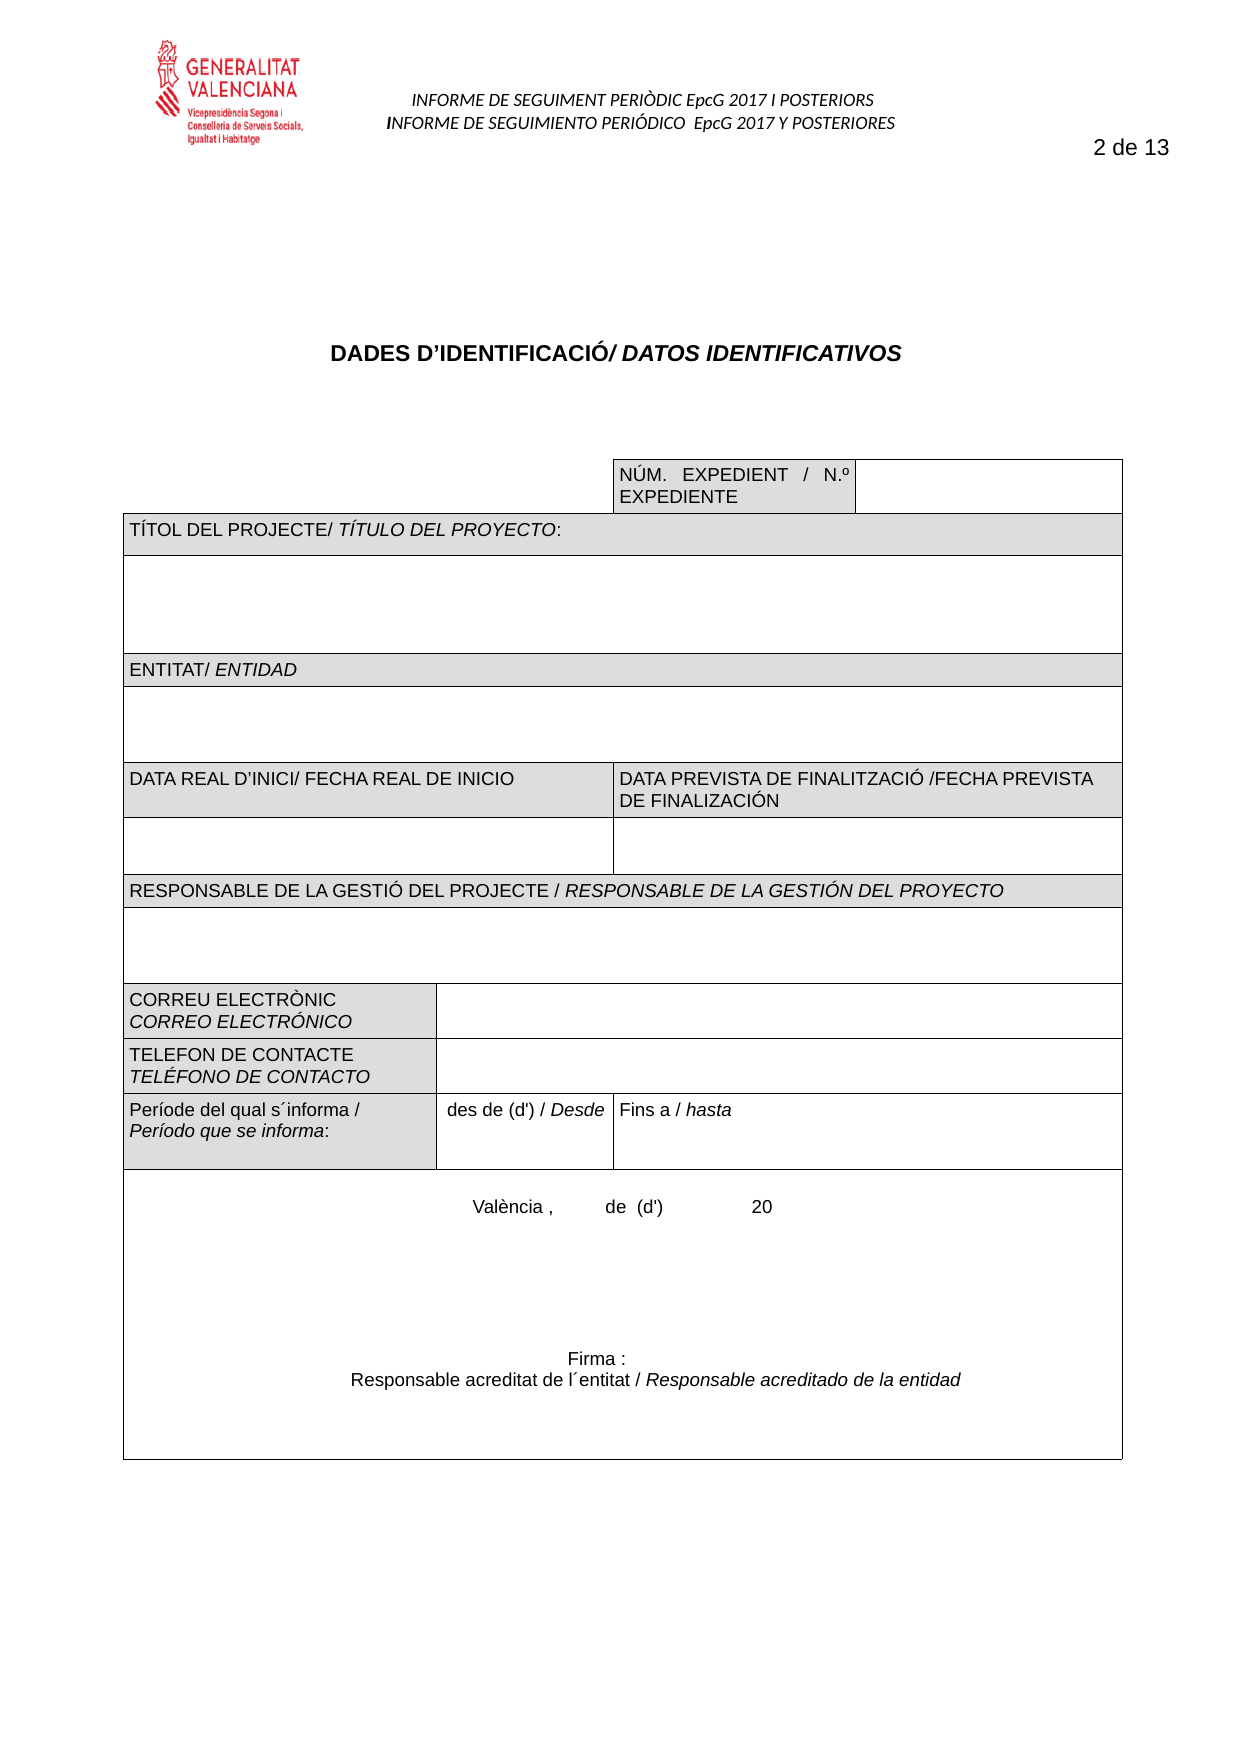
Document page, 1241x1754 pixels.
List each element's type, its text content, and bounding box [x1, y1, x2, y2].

table_cell Fins a / hasta [614, 1094, 1122, 1169]
table_cell [124, 556, 1122, 653]
table_cell DATA REAL D’INICI/ FECHA REAL DE INICIO [124, 763, 613, 817]
table_cell DATA PREVISTA DE FINALITZACIÓ /FECHA PREVISTA DE FINALIZACIÓN [614, 763, 1122, 817]
table_cell [124, 908, 1122, 983]
table_cell TELEFON DE CONTACTE TELÉFONO DE CONTACTO [124, 1039, 436, 1093]
table_header NÚM. EXPEDIENT / N.º EXPEDIENTE [614, 460, 855, 513]
table_cell [124, 818, 613, 874]
table_cell [437, 984, 1122, 1038]
table_cell ENTITAT/ ENTIDAD [124, 654, 1122, 686]
table_cell [437, 1039, 1122, 1093]
table_header [123, 459, 613, 513]
text DADES D’IDENTIFICACIÓ/ DATOS IDENTIFICATIVOS [118, 340, 1122, 367]
table_cell RESPONSABLE DE LA GESTIÓ DEL PROJECTE / RESPONSABLE DE LA GESTIÓN DEL PROYECTO [124, 875, 1122, 907]
table_cell des de (d') / Desde [437, 1094, 613, 1169]
table_cell [124, 687, 1122, 762]
table_cell TÍTOL DEL PROJECTE/ TÍTULO DEL PROYECTO: [124, 514, 1122, 555]
table_cell València , de (d') 20 Firma : Responsable acreditat de l´entitat / Responsable acreditado de la entidad [124, 1170, 1122, 1458]
table_cell Període del qual s´informa / Período que se informa: [124, 1094, 436, 1169]
table_header [856, 460, 1122, 513]
table_cell [614, 818, 1122, 874]
table_cell CORREU ELECTRÒNIC CORREO ELECTRÓNICO [124, 984, 436, 1038]
